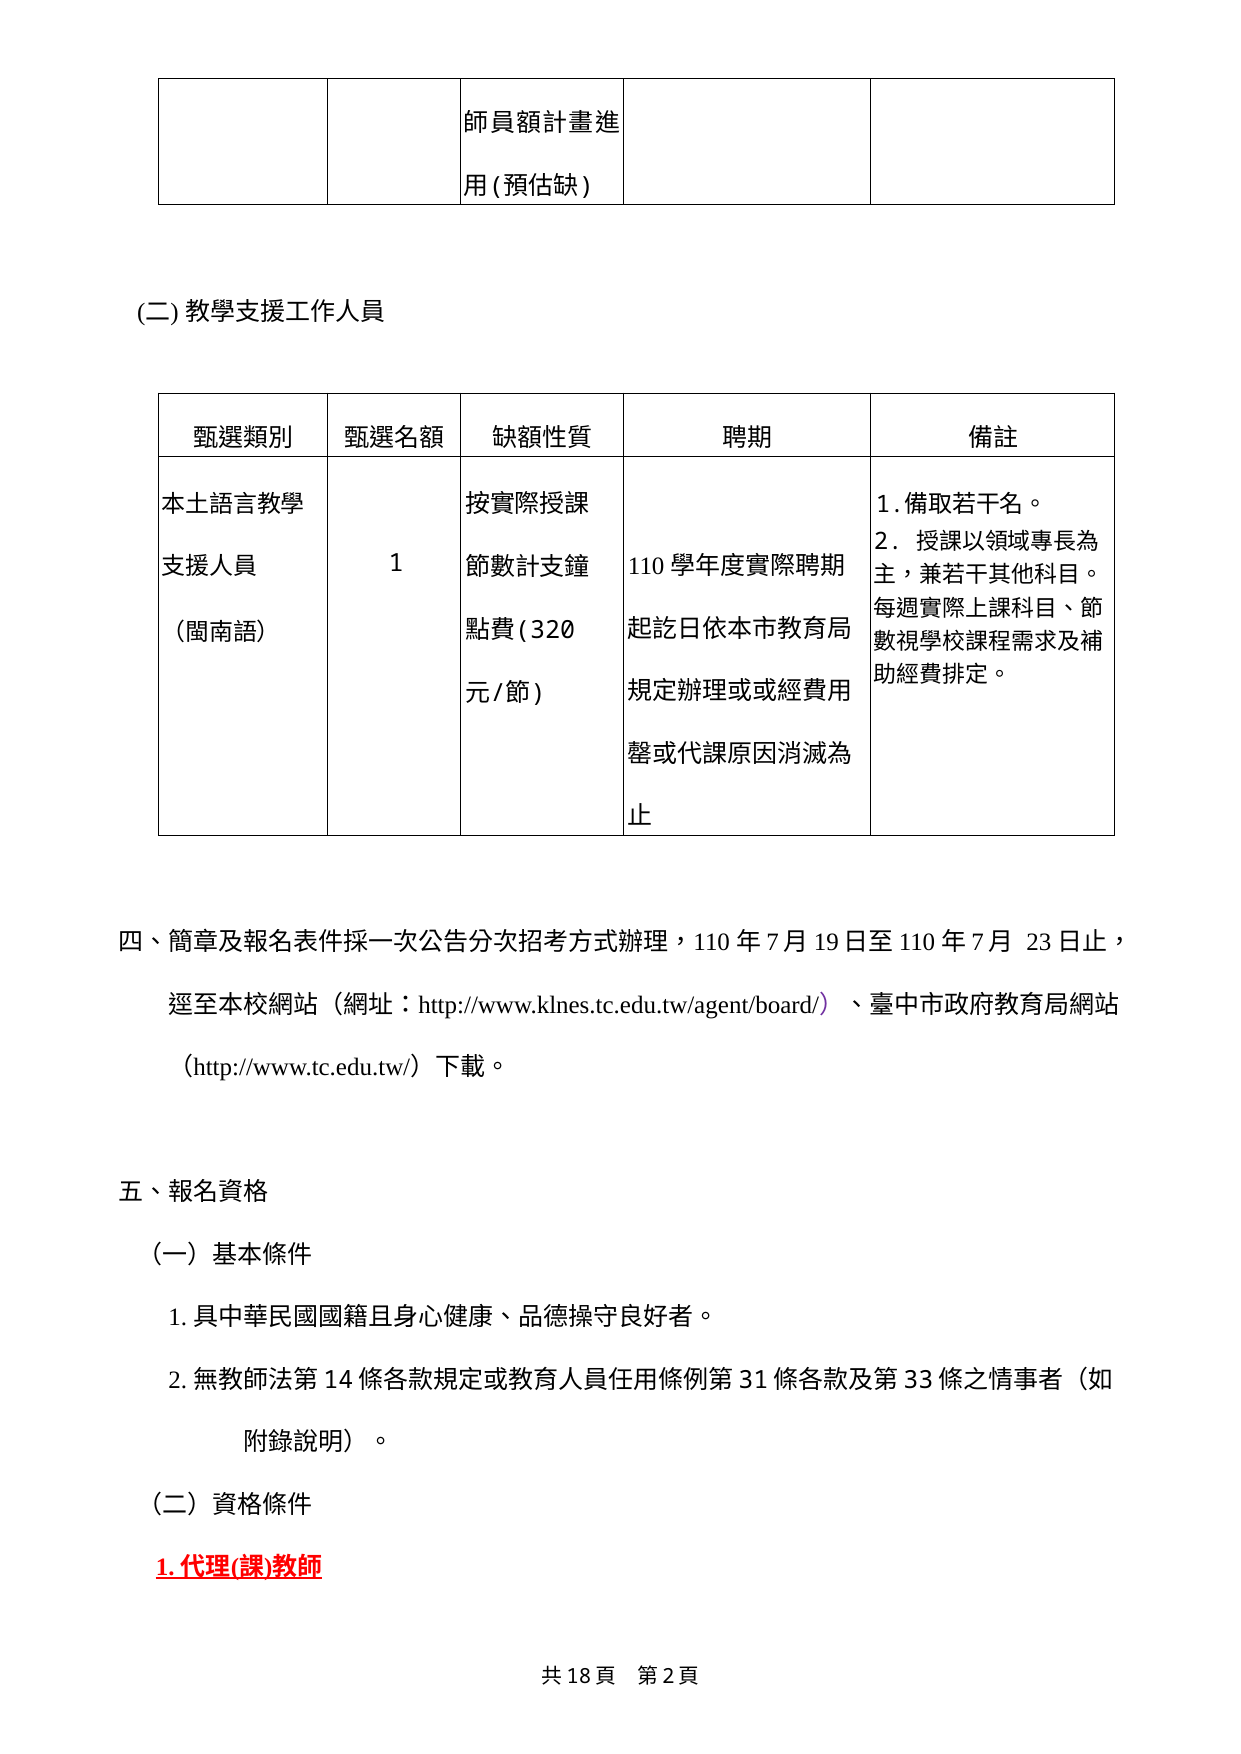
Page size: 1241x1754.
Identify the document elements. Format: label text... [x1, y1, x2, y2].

table_cell 1 [328, 457, 460, 834]
table_cell 1.備取若干名。 2. 授課以領域專長為主，兼若干其他科目。每週實際上課科目、節數視學校課程需求及補 助經費排定。 [871, 457, 1114, 834]
text 1. 具中華民國國籍且身心健康、品德操守良好者。 [118, 1273, 1122, 1336]
text （二）資格條件 [118, 1461, 1122, 1523]
table_header 甄選名額 [328, 394, 460, 456]
table_header 備註 [871, 394, 1114, 456]
table_cell [328, 79, 460, 204]
table_cell 按實際授課節數計支鐘點費(320元/節) [461, 457, 623, 834]
table_header 聘期 [624, 394, 870, 456]
table_header 缺額性質 [461, 394, 623, 456]
table_cell 本土語言教學支援人員 （閩南語） [159, 457, 327, 834]
table_cell [159, 79, 327, 204]
table_header 甄選類別 [159, 394, 327, 456]
text 四、簡章及報名表件採一次公告分次招考方式辦理，110 年7月19日至110 年7月 23 日止，逕至本校網站（網址：http://www.klnes.tc.edu.tw/agent/board/）、臺中市政府教育局網站（http://www.tc.edu.tw/）下載。 [118, 898, 1122, 1086]
text （一）基本條件 [118, 1211, 1122, 1273]
table_cell 110 學年度實際聘期起訖日依本市教育局規定辦理或或經費用罄或代課原因消滅為止 [624, 457, 870, 834]
text 2. 無教師法第14條各款規定或教育人員任用條例第31條各款及第33條之情事者（如附錄說明）。 [118, 1336, 1122, 1461]
text 五、報名資格 [118, 1148, 1122, 1211]
text (二) 教學支援工作人員 [118, 268, 1122, 330]
table_cell [871, 79, 1114, 204]
table_cell 師員額計畫進用(預估缺) [461, 79, 623, 204]
text 1. 代理(課)教師 [118, 1523, 1122, 1586]
table_cell [624, 79, 870, 204]
